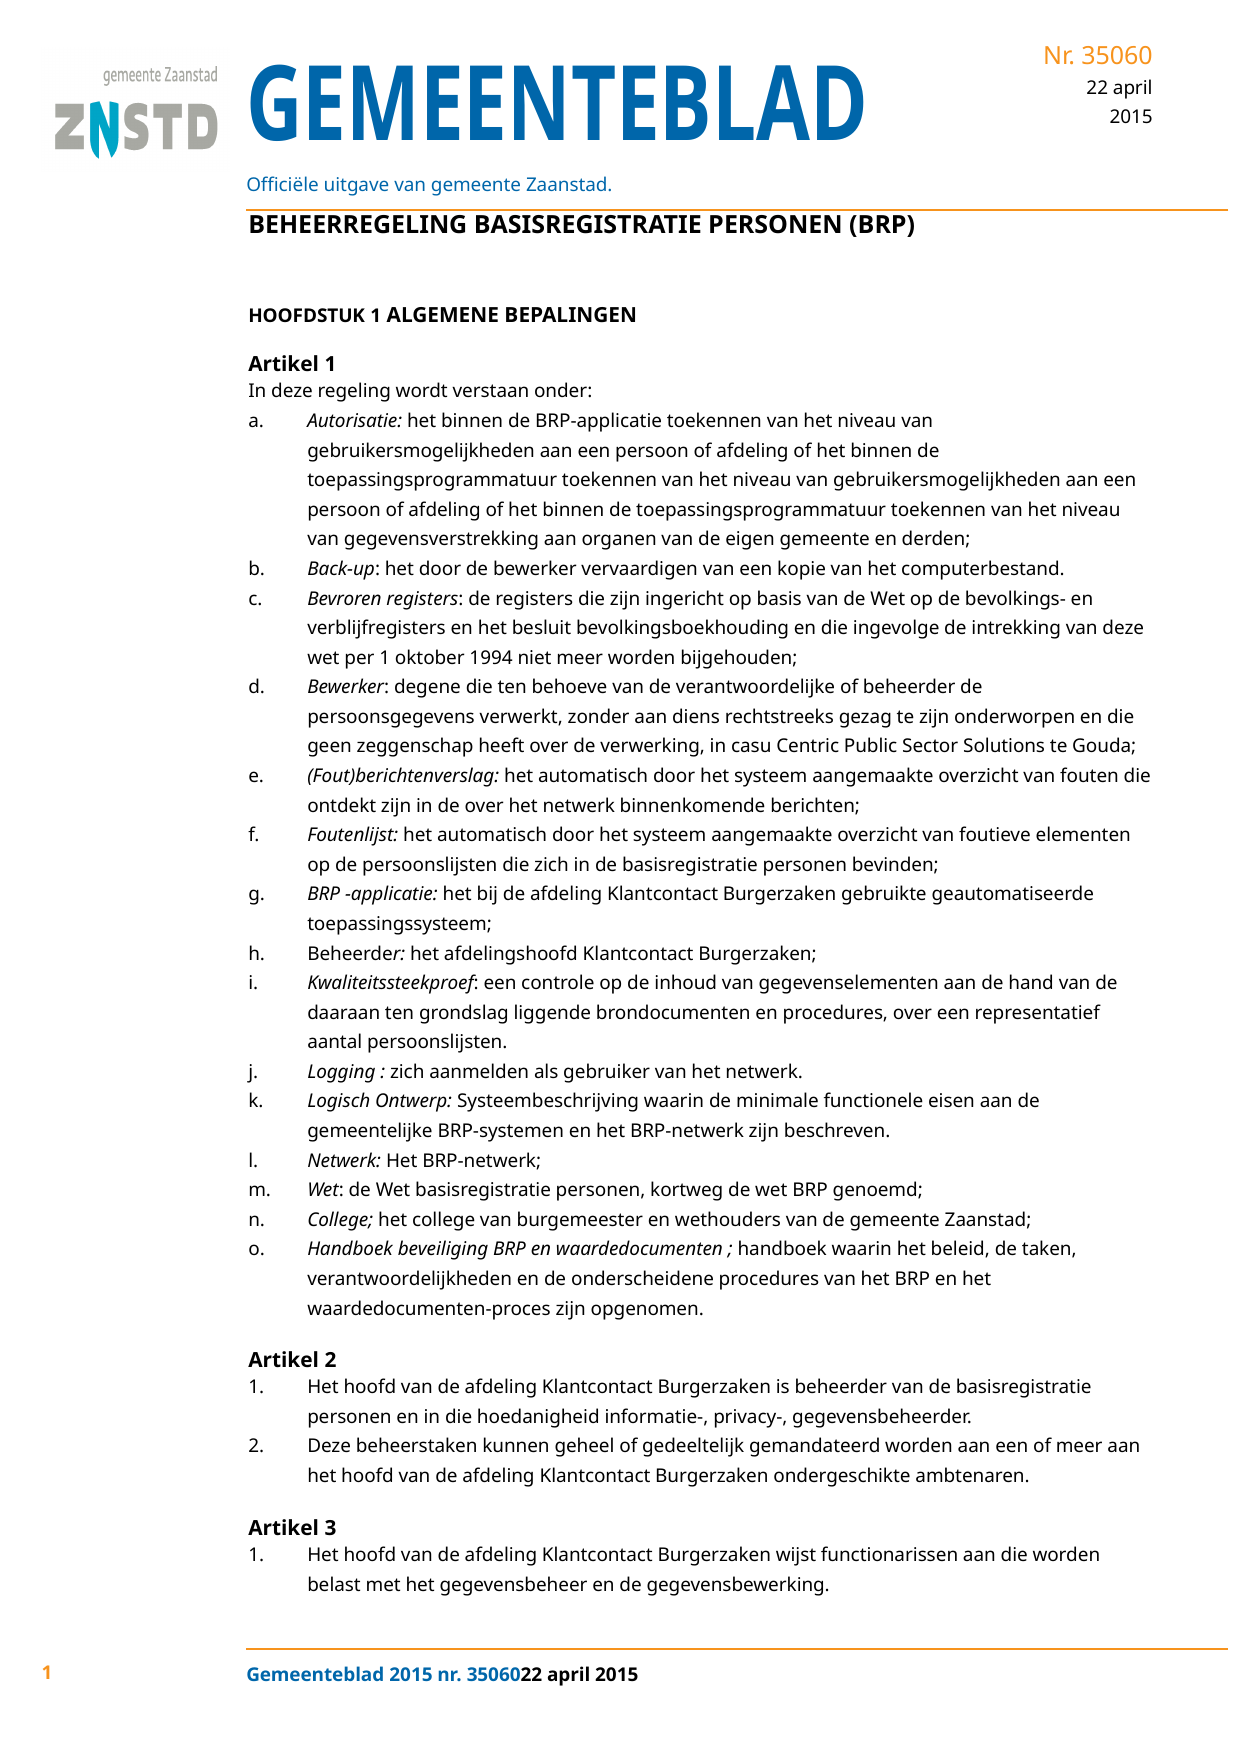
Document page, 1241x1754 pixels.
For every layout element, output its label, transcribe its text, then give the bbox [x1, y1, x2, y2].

list Foutenlijst: het automatisch door het systeem aangemaakte overzicht van foutieve elementen op de persoonslijsten die zich in de basisregistratie personen bevinden; [248, 821, 1152, 877]
text Artikel 2 [248, 1345, 1152, 1373]
list Bewerker: degene die ten behoeve van de verantwoordelijke of beheerder de persoonsgegevens verwerkt, zonder aan diens rechtstreeks gezag te zijn onderworpen en die geen zeggenschap heeft over de verwerking, in casu Centric Public Sector Solutions te Gouda; [248, 673, 1152, 758]
list Back-up: het door de bewerker vervaardigen van een kopie van het computerbestand. [248, 555, 1152, 581]
text HOOFDSTUK 1 ALGEMENE BEPALINGEN [248, 300, 1152, 328]
text BEHEERREGELING BASISREGISTRATIE PERSONEN (BRP) [248, 211, 1152, 241]
list Autorisatie: het binnen de BRP-applicatie toekennen van het niveau van gebruikersmogelijkheden aan een persoon of afdeling of het binnen de toepassingsprogrammatuur toekennen van het niveau van gebruikersmogelijkheden aan een persoon of afdeling of het binnen de toepassingsprogrammatuur toekennen van het niveau van gegevensverstrekking aan organen van de eigen gemeente en derden; [248, 407, 1152, 551]
list Het hoofd van de afdeling Klantcontact Burgerzaken wijst functionarissen aan die worden belast met het gegevensbeheer en de gegevensbewerking. [248, 1541, 1152, 1596]
list Beheerder: het afdelingshoofd Klantcontact Burgerzaken; [248, 940, 1152, 965]
list (Fout)berichtenverslag: het automatisch door het systeem aangemaakte overzicht van fouten die ontdekt zijn in de over het netwerk binnenkomende berichten; [248, 762, 1152, 817]
list Logisch Ontwerp: Systeembeschrijving waarin de minimale functionele eisen aan de gemeentelijke BRP-systemen en het BRP-netwerk zijn beschreven. [248, 1088, 1152, 1143]
list Handboek beveiliging BRP en waardedocumenten ; handboek waarin het beleid, de taken, verantwoordelijkheden en de onderscheidene procedures van het BRP en het waardedocumenten-proces zijn opgenomen. [248, 1236, 1152, 1320]
list Deze beheerstaken kunnen geheel of gedeeltelijk gemandateerd worden aan een of meer aan het hoofd van de afdeling Klantcontact Burgerzaken ondergeschikte ambtenaren. [248, 1433, 1152, 1488]
picture [41, 47, 231, 172]
list Logging : zich aanmelden als gebruiker van het netwerk. [248, 1058, 1152, 1084]
text Artikel 3 [248, 1513, 1152, 1541]
list Netwerk: Het BRP-netwerk; [248, 1147, 1152, 1172]
list Het hoofd van de afdeling Klantcontact Burgerzaken is beheerder van de basisregistratie personen en in die hoedanigheid informatie-, privacy-, gegevensbeheerder. [248, 1373, 1152, 1429]
text Artikel 1 [248, 349, 1152, 378]
list College; het college van burgemeester en wethouders van de gemeente Zaanstad; [248, 1206, 1152, 1232]
list Bevroren registers: de registers die zijn ingericht op basis van de Wet op de bevolkings- en verblijfregisters en het besluit bevolkingsboekhouding en die ingevolge de intrekking van deze wet per 1 oktober 1994 niet meer worden bijgehouden; [248, 585, 1152, 669]
list Wet: de Wet basisregistratie personen, kortweg de wet BRP genoemd; [248, 1176, 1152, 1202]
list Kwaliteitssteekproef: een controle op de inhoud van gegevenselementen aan de hand van de daaraan ten grondslag liggende brondocumenten en procedures, over een representatief aantal persoonslijsten. [248, 969, 1152, 1054]
list BRP -applicatie: het bij de afdeling Klantcontact Burgerzaken gebruikte geautomatiseerde toepassingssysteem; [248, 881, 1152, 936]
text In deze regeling wordt verstaan onder: [248, 378, 1152, 403]
